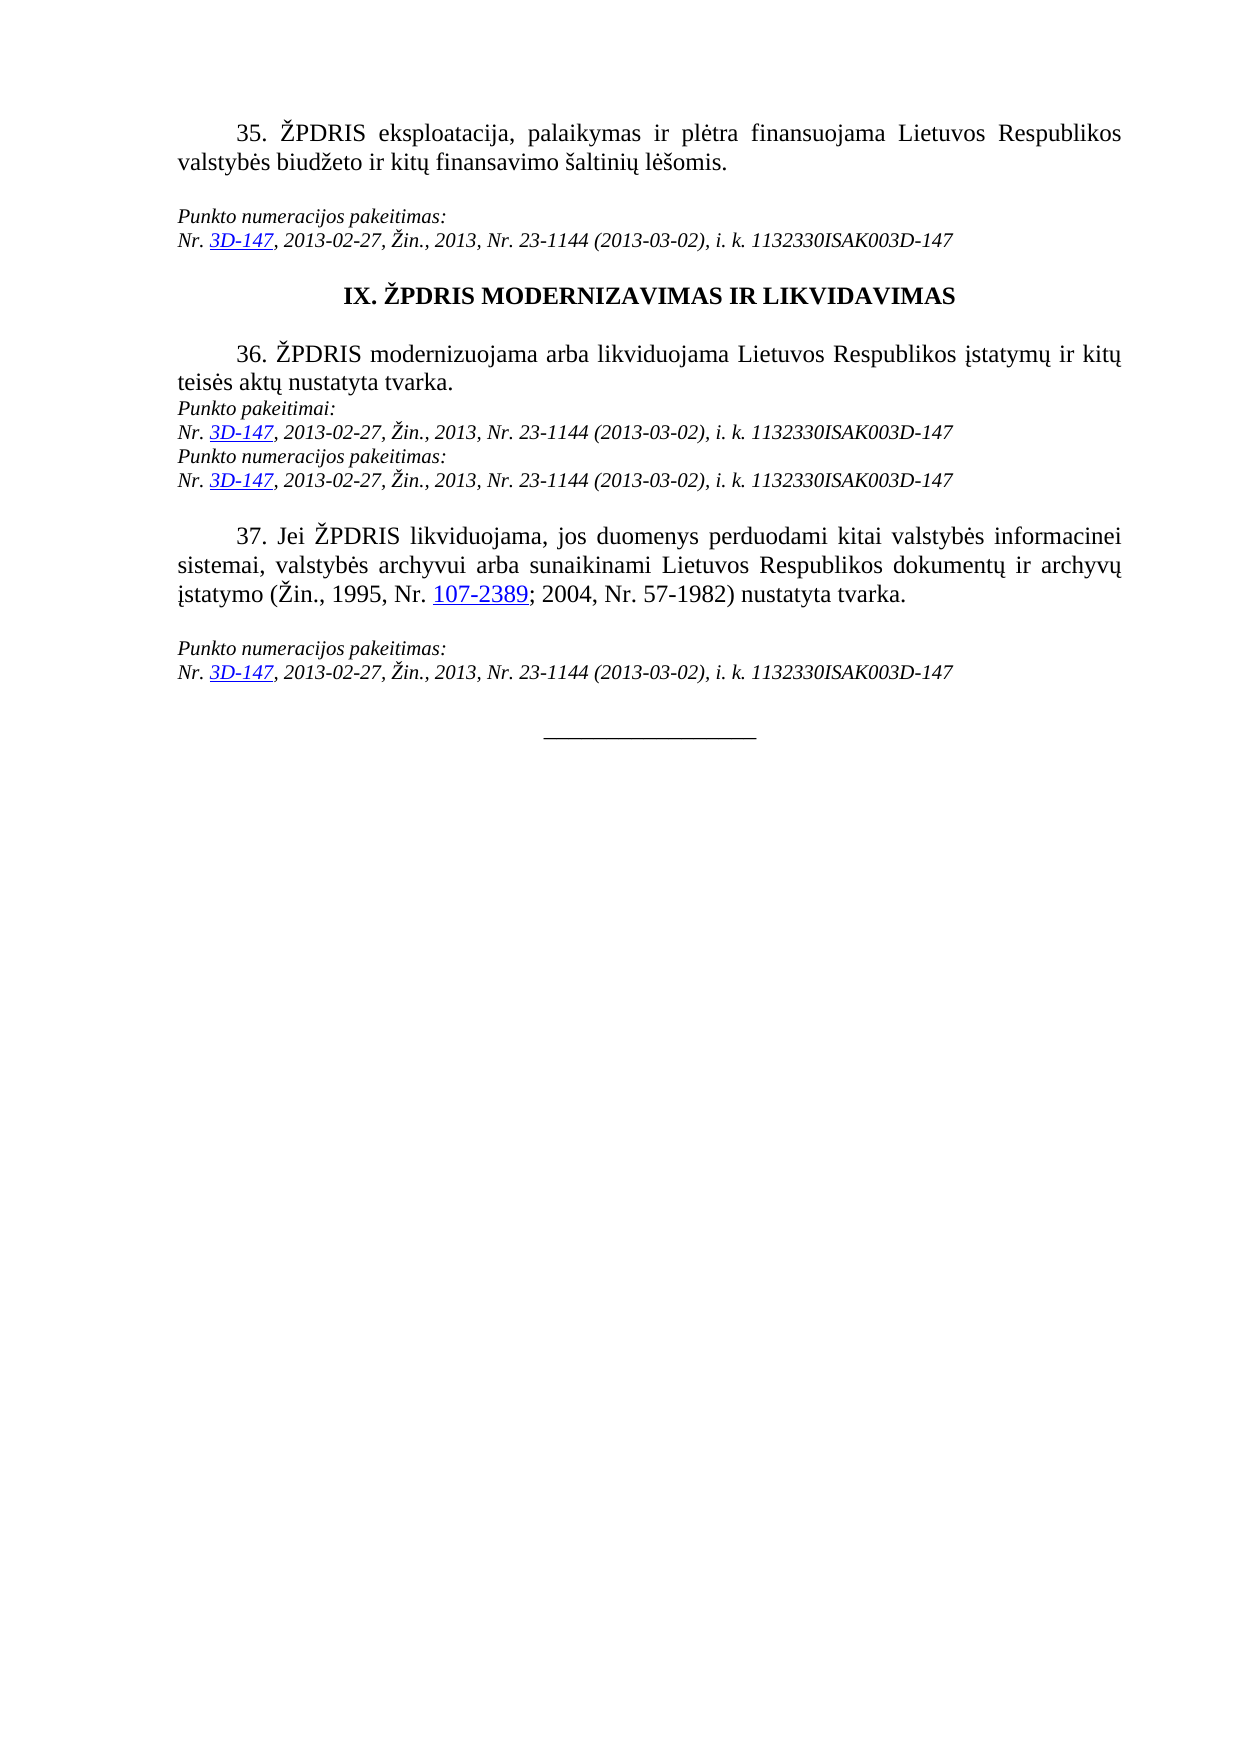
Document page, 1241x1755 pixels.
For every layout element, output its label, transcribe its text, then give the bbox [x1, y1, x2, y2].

text Punkto numeracijos pakeitimas: [177, 636, 1122, 660]
text Punkto numeracijos pakeitimas: [177, 204, 1122, 228]
text Nr. 3D-147, 2013-02-27, Žin., 2013, Nr. 23-1144 (2013-03-02), i. k. 1132330ISAK003D-147 [177, 468, 1122, 492]
text Nr. 3D-147, 2013-02-27, Žin., 2013, Nr. 23-1144 (2013-03-02), i. k. 1132330ISAK003D-147 [177, 228, 1122, 252]
text 36. ŽPDRIS modernizuojama arba likviduojama Lietuvos Respublikos įstatymų ir kitų teisės aktų nustatyta tvarka. [177, 339, 1122, 396]
text Nr. 3D-147, 2013-02-27, Žin., 2013, Nr. 23-1144 (2013-03-02), i. k. 1132330ISAK003D-147 [177, 660, 1122, 684]
text _________________ [177, 713, 1122, 742]
text Punkto pakeitimai: [177, 396, 1122, 420]
text IX. ŽPDRIS MODERnizavimas ir likvidavimas [177, 281, 1122, 310]
text Punkto numeracijos pakeitimas: [177, 444, 1122, 468]
text 35. ŽPDRIS eksploatacija, palaikymas ir plėtra finansuojama Lietuvos Respublikos valstybės biudžeto ir kitų finansavimo šaltinių lėšomis. [177, 118, 1122, 176]
text Nr. 3D-147, 2013-02-27, Žin., 2013, Nr. 23-1144 (2013-03-02), i. k. 1132330ISAK003D-147 [177, 420, 1122, 444]
text 37. Jei ŽPDRIS likviduojama, jos duomenys perduodami kitai valstybės informacinei sistemai, valstybės archyvui arba sunaikinami Lietuvos Respublikos dokumentų ir archyvų įstatymo (Žin., 1995, Nr. 107-2389; 2004, Nr. 57-1982) nustatyta tvarka. [177, 521, 1122, 607]
